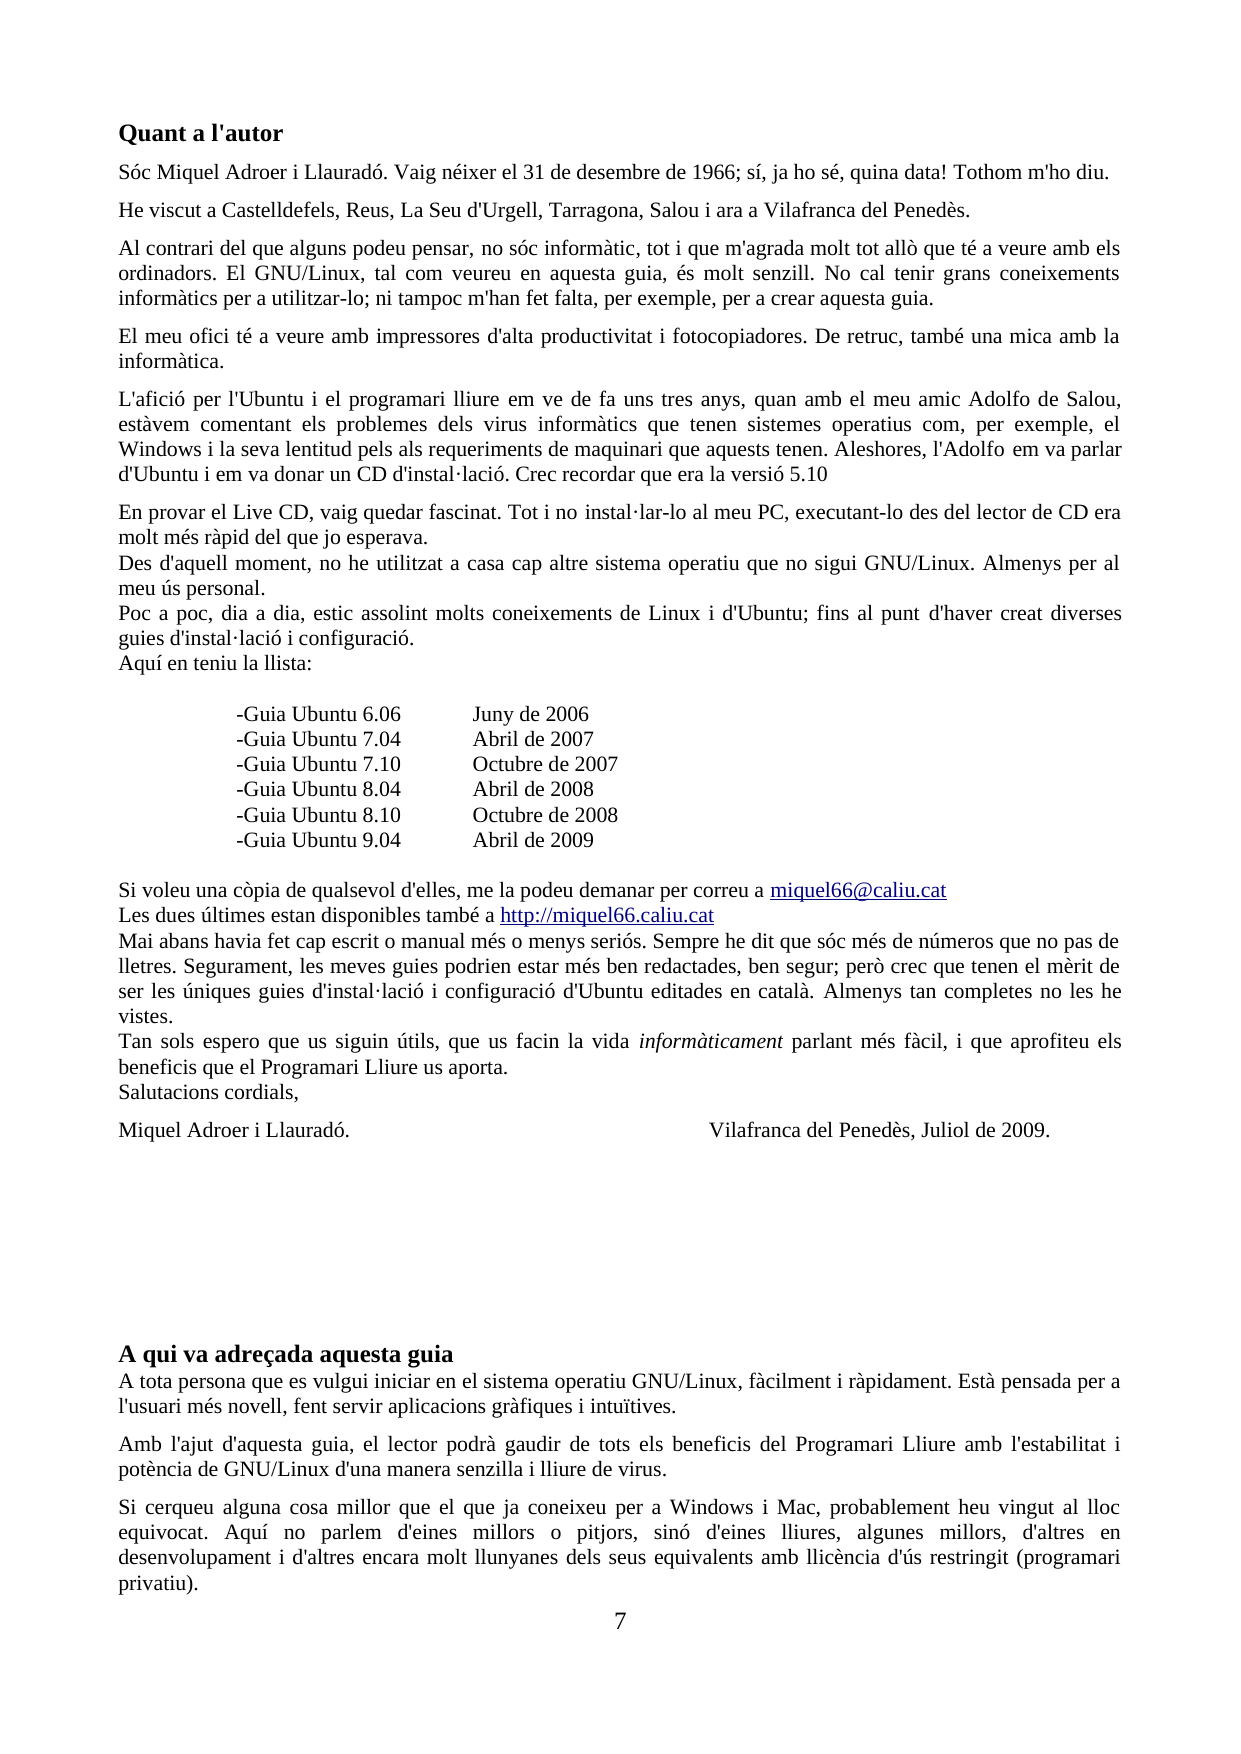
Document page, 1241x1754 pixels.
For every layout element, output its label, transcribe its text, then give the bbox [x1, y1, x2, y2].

text A tota persona que es vulgui iniciar en el sistema operatiu GNU/Linux, fàcilment i ràpidament. Està pensada per a l'usuari més novell, fent servir aplicacions gràfiques i intuïtives. [118, 1368, 1122, 1418]
text Quant a l'autor [118, 118, 1122, 147]
text Les dues últimes estan disponibles també a http://miquel66.caliu.cat [118, 902, 1122, 928]
text L'afició per l'Ubuntu i el programari lliure em ve de fa uns tres anys, quan amb el meu amic Adolfo de Salou, estàvem comentant els problemes dels virus informàtics que tenen sistemes operatius com, per exemple, el Windows i la seva lentitud pels als requeriments de maquinari que aquests tenen. Aleshores, l'Adolfo em va parlar d'Ubuntu i em va donar un CD d'instal·lació. Crec recordar que era la versió 5.10 [118, 386, 1122, 487]
text Mai abans havia fet cap escrit o manual més o menys seriós. Sempre he dit que sóc més de números que no pas de lletres. Segurament, les meves guies podrien estar més ben redactades, ben segur; però crec que tenen el mèrit de ser les úniques guies d'instal·lació i configuració d'Ubuntu editades en català. Almenys tan completes no les he vistes. [118, 928, 1122, 1028]
text Salutacions cordials, [118, 1079, 1122, 1104]
text Aquí en teniu la llista: [118, 650, 1122, 676]
text -Guia Ubuntu 8.04 Abril de 2008 [118, 776, 1122, 802]
text -Guia Ubuntu 9.04 Abril de 2009 [118, 827, 1122, 852]
text En provar el Live CD, vaig quedar fascinat. Tot i no instal·lar-lo al meu PC, executant-lo des del lector de CD era molt més ràpid del que jo esperava. [118, 499, 1122, 549]
text -Guia Ubuntu 8.10 Octubre de 2008 [118, 802, 1122, 827]
text -Guia Ubuntu 7.10 Octubre de 2007 [118, 751, 1122, 776]
text A qui va adreçada aquesta guia [118, 1339, 1122, 1368]
text Amb l'ajut d'aquesta guia, el lector podrà gaudir de tots els beneficis del Programari Lliure amb l'estabilitat i potència de GNU/Linux d'una manera senzilla i lliure de virus. [118, 1431, 1122, 1481]
text Miquel Adroer i Llauradó. Vilafranca del Penedès, Juliol de 2009. [118, 1117, 1122, 1142]
text El meu ofici té a veure amb impressores d'alta productivitat i fotocopiadores. De retruc, també una mica amb la informàtica. [118, 323, 1122, 373]
text -Guia Ubuntu 7.04 Abril de 2007 [118, 726, 1122, 751]
text Al contrari del que alguns podeu pensar, no sóc informàtic, tot i que m'agrada molt tot allò que té a veure amb els ordinadors. El GNU/Linux, tal com veureu en aquesta guia, és molt senzill. No cal tenir grans coneixements informàtics per a utilitzar-lo; ni tampoc m'han fet falta, per exemple, per a crear aquesta guia. [118, 235, 1122, 310]
text Poc a poc, dia a dia, estic assolint molts coneixements de Linux i d'Ubuntu; fins al punt d'haver creat diverses guies d'instal·lació i configuració. [118, 600, 1122, 650]
text Des d'aquell moment, no he utilitzat a casa cap altre sistema operatiu que no sigui GNU/Linux. Almenys per al meu ús personal. [118, 549, 1122, 600]
text Si cerqueu alguna cosa millor que el que ja coneixeu per a Windows i Mac, probablement heu vingut al lloc equivocat. Aquí no parlem d'eines millors o pitjors, sinó d'eines lliures, algunes millors, d'altres en desenvolupament i d'altres encara molt llunyanes dels seus equivalents amb llicència d'ús restringit (programari privatiu). [118, 1494, 1122, 1595]
text Tan sols espero que us siguin útils, que us facin la vida informàticament parlant més fàcil, i que aprofiteu els beneficis que el Programari Lliure us aporta. [118, 1028, 1122, 1079]
text Si voleu una còpia de qualsevol d'elles, me la podeu demanar per correu a miquel66@caliu.cat [118, 877, 1122, 902]
text Sóc Miquel Adroer i Llauradó. Vaig néixer el 31 de desembre de 1966; sí, ja ho sé, quina data! Tothom m'ho diu. [118, 159, 1122, 184]
text He viscut a Castelldefels, Reus, La Seu d'Urgell, Tarragona, Salou i ara a Vilafranca del Penedès. [118, 197, 1122, 222]
text -Guia Ubuntu 6.06 Juny de 2006 [118, 701, 1122, 726]
